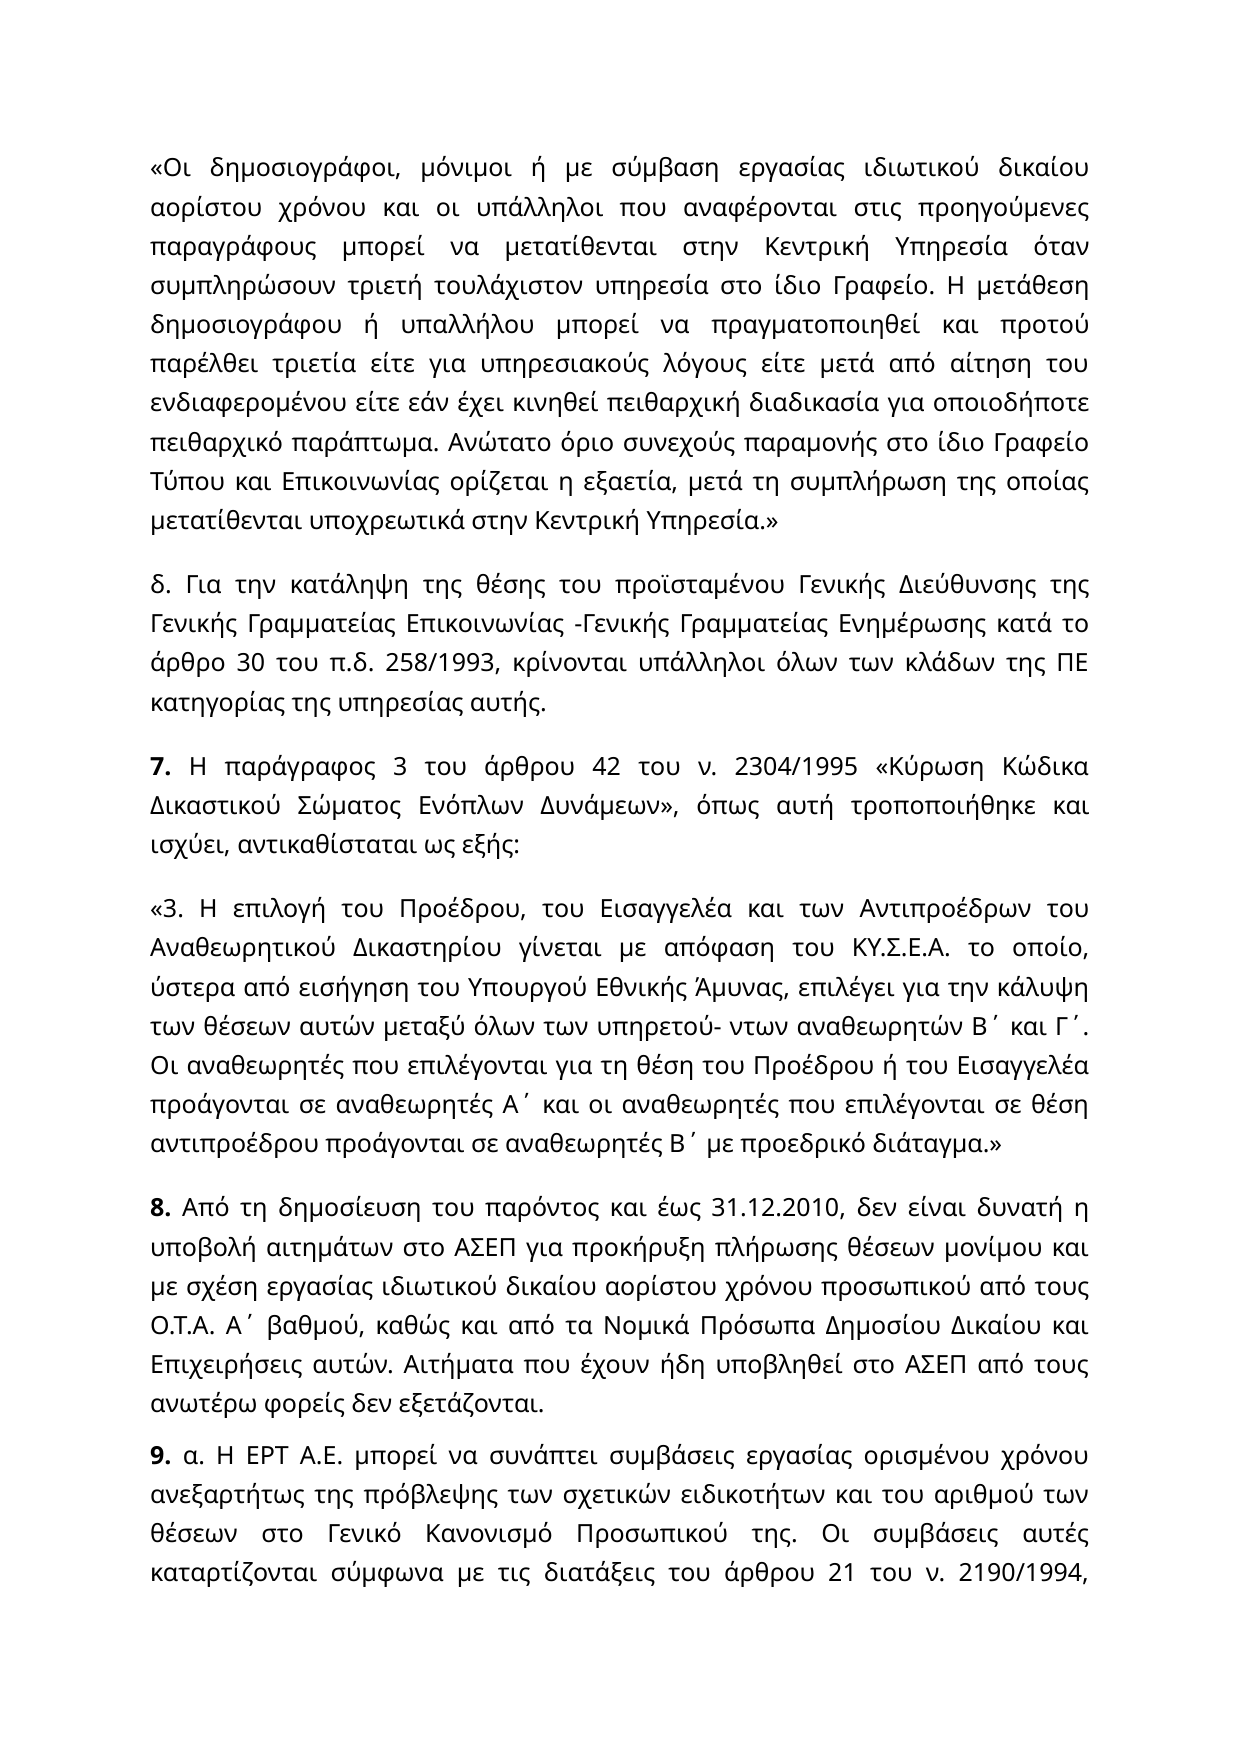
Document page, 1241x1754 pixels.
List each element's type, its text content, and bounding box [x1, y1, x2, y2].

text 9. α. Η ΕΡΤ Α.Ε. μπορεί να συνάπτει συμβάσεις εργασίας ορισμένου χρόνου ανεξαρτήτως της πρόβλεψης των σχετικών ειδικοτήτων και του αριθμού των θέσεων στο Γενικό Κανονισμό Προσωπικού της. Οι συμβάσεις αυτές καταρτίζονται σύμφωνα με τις διατάξεις του άρθρου 21 του ν. 2190/1994, [150, 1437, 1090, 1589]
text δ. Για την κατάληψη της θέσης του προϊσταμένου Γενικής Διεύθυνσης της Γενικής Γραμματείας Επικοινωνίας -Γενικής Γραμματείας Ενημέρωσης κατά το άρθρο 30 του π.δ. 258/1993, κρίνονται υπάλληλοι όλων των κλάδων της ΠΕ κατηγορίας της υπηρεσίας αυτής. [150, 567, 1090, 718]
text «3. Η επιλογή του Προέδρου, του Εισαγγελέα και των Αντιπροέδρων του Αναθεωρητικού Δικαστηρίου γίνεται με απόφαση του ΚΥ.Σ.Ε.Α. το οποίο, ύστερα από εισήγηση του Υπουργού Εθνικής Άμυνας, επιλέγει για την κάλυψη των θέσεων αυτών μεταξύ όλων των υπηρετού- ντων αναθεωρητών Β΄ και Γ΄. Οι αναθεωρητές που επιλέγονται για τη θέση του Προέδρου ή του Εισαγγελέα προάγονται σε αναθεωρητές Α΄ και οι αναθεωρητές που επιλέγονται σε θέση αντιπροέδρου προάγονται σε αναθεωρητές Β΄ με προεδρικό διάταγμα.» [150, 891, 1090, 1160]
text 8. Από τη δημοσίευση του παρόντος και έως 31.12.2010, δεν είναι δυνατή η υποβολή αιτημάτων στο ΑΣΕΠ για προκήρυξη πλήρωσης θέσεων μονίμου και με σχέση εργασίας ιδιωτικού δικαίου αορίστου χρόνου προσωπικού από τους Ο.Τ.Α. Α΄ βαθμού, καθώς και από τα Νομικά Πρόσωπα Δημοσίου Δικαίου και Επιχειρήσεις αυτών. Αιτήματα που έχουν ήδη υποβληθεί στο ΑΣΕΠ από τους ανωτέρω φορείς δεν εξετάζονται. [150, 1190, 1090, 1420]
text 7. Η παράγραφος 3 του άρθρου 42 του ν. 2304/1995 «Κύρωση Κώδικα Δικαστικού Σώματος Ενόπλων Δυνάμεων», όπως αυτή τροποποιήθηκε και ισχύει, αντικαθίσταται ως εξής: [150, 748, 1090, 861]
text «Οι δημοσιογράφοι, μόνιμοι ή με σύμβαση εργασίας ιδιωτικού δικαίου αορίστου χρόνου και οι υπάλληλοι που αναφέρονται στις προηγούμενες παραγράφους μπορεί να μετατίθενται στην Κεντρική Υπηρεσία όταν συμπληρώσουν τριετή τουλάχιστον υπηρεσία στο ίδιο Γραφείο. Η μετάθεση δημοσιογράφου ή υπαλλήλου μπορεί να πραγματοποιηθεί και προτού παρέλθει τριετία είτε για υπηρεσιακούς λόγους είτε μετά από αίτηση του ενδιαφερομένου είτε εάν έχει κινηθεί πειθαρχική διαδικασία για οποιοδήποτε πειθαρχικό παράπτωμα. Aνώτατο όριο συνεχούς παραμονής στο ίδιο Γραφείο Τύπου και Επικοινωνίας ορίζεται η εξαετία, μετά τη συμπλήρωση της οποίας μετατίθενται υποχρεωτικά στην Κεντρική Υπηρεσία.» [150, 150, 1090, 537]
